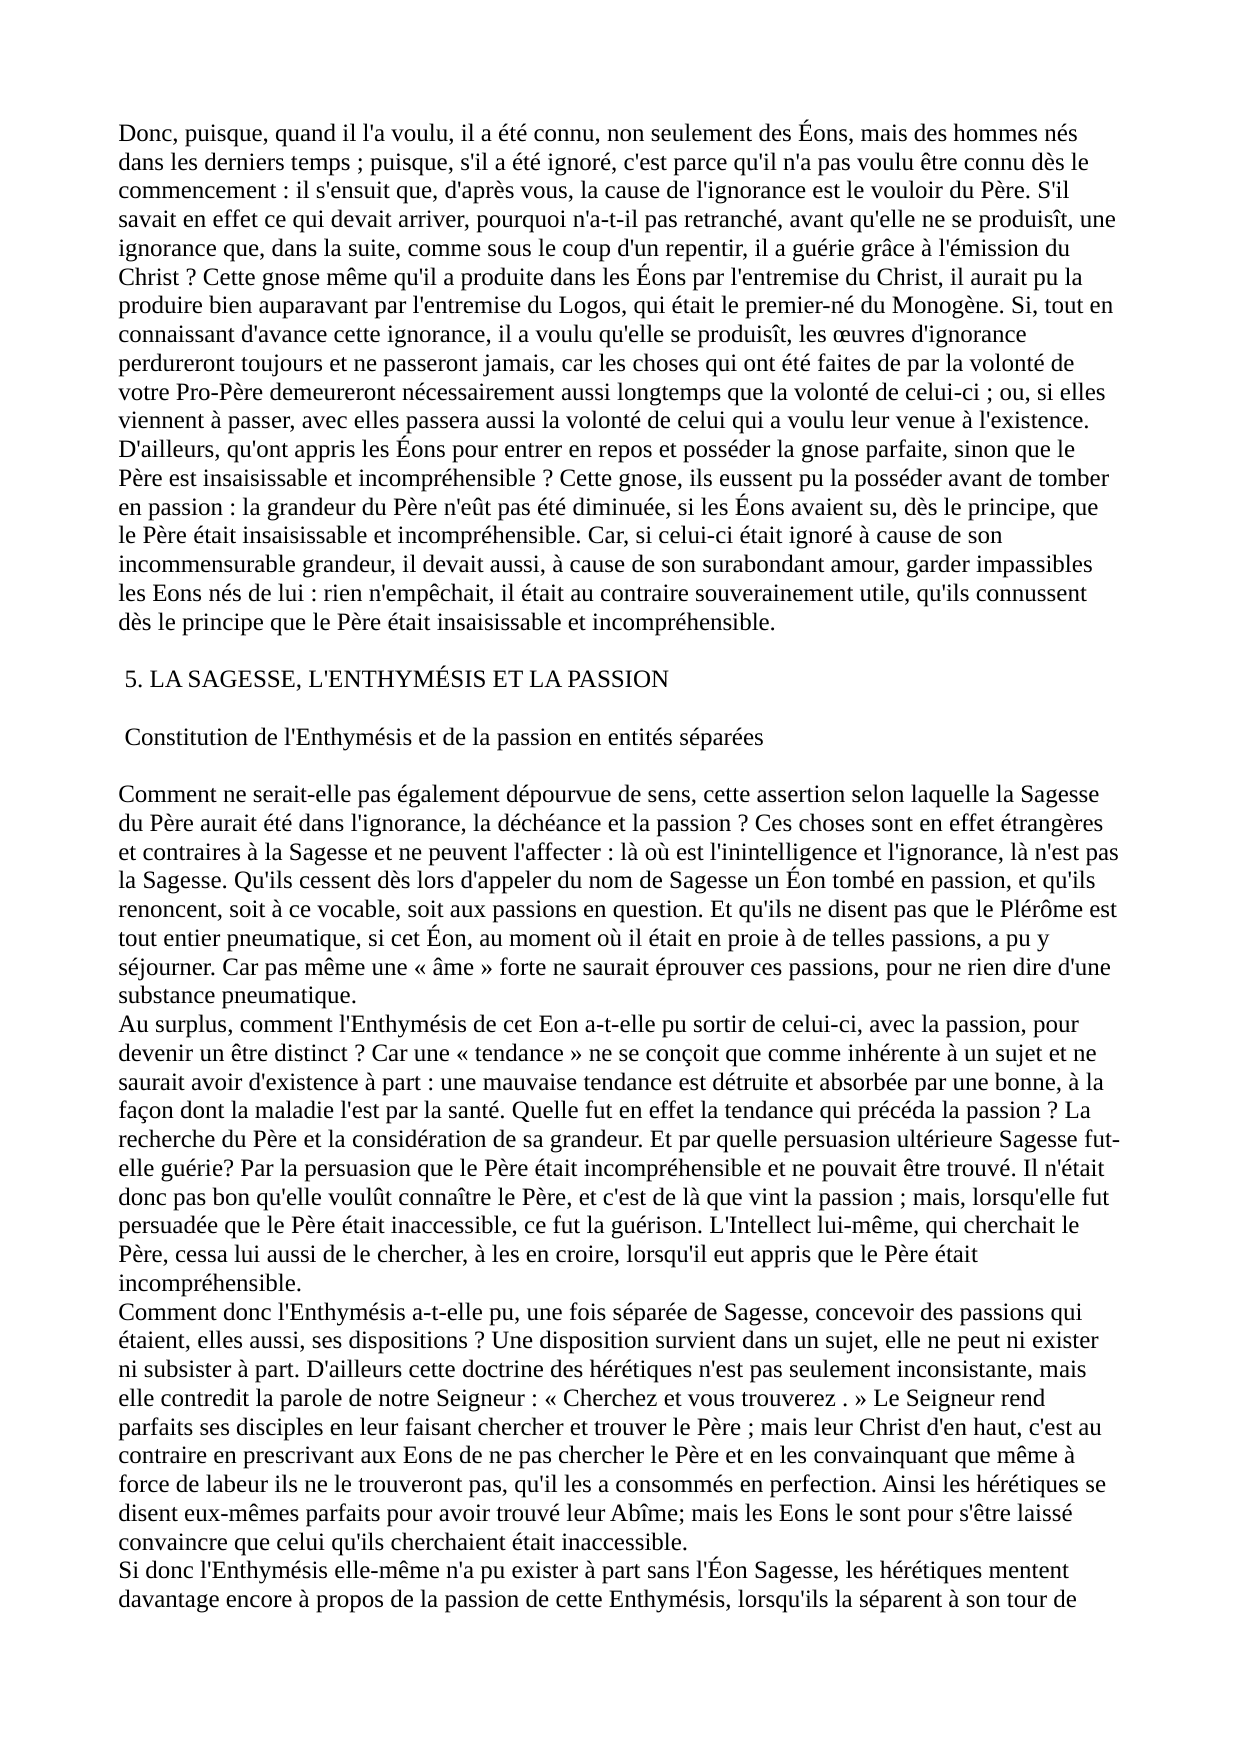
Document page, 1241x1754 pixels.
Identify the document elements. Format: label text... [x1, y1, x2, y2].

text 5. LA SAGESSE, L'ENTHYMÉSIS ET LA PASSION [118, 664, 1122, 693]
text Si donc l'Enthymésis elle-même n'a pu exister à part sans l'Éon Sagesse, les hérétiques mentent davantage encore à propos de la passion de cette Enthymésis, lorsqu'ils la séparent à son tour de [118, 1556, 1122, 1613]
text Comment ne serait-elle pas également dépourvue de sens, cette assertion selon laquelle la Sagesse du Père aurait été dans l'ignorance, la déchéance et la passion ? Ces choses sont en effet étrangères et contraires à la Sagesse et ne peuvent l'affecter : là où est l'inintelligence et l'ignorance, là n'est pas la Sagesse. Qu'ils cessent dès lors d'appeler du nom de Sagesse un Éon tombé en passion, et qu'ils renoncent, soit à ce vocable, soit aux passions en question. Et qu'ils ne disent pas que le Plérôme est tout entier pneumatique, si cet Éon, au moment où il était en proie à de telles passions, a pu y séjourner. Car pas même une « âme » forte ne saurait éprouver ces passions, pour ne rien dire d'une substance pneumatique. [118, 779, 1122, 1009]
text Comment donc l'Enthymésis a-t-elle pu, une fois séparée de Sagesse, concevoir des passions qui étaient, elles aussi, ses dispositions ? Une disposition survient dans un sujet, elle ne peut ni exister ni subsister à part. D'ailleurs cette doctrine des hérétiques n'est pas seulement inconsistante, mais elle contredit la parole de notre Seigneur : « Cherchez et vous trouverez . » Le Seigneur rend parfaits ses disciples en leur faisant chercher et trouver le Père ; mais leur Christ d'en haut, c'est au contraire en prescrivant aux Eons de ne pas chercher le Père et en les convainquant que même à force de labeur ils ne le trouveront pas, qu'il les a consommés en perfection. Ainsi les hérétiques se disent eux-mêmes parfaits pour avoir trouvé leur Abîme; mais les Eons le sont pour s'être laissé convaincre que celui qu'ils cherchaient était inaccessible. [118, 1297, 1122, 1556]
text Au surplus, comment l'Enthymésis de cet Eon a-t-elle pu sortir de celui-ci, avec la passion, pour devenir un être distinct ? Car une « tendance » ne se conçoit que comme inhérente à un sujet et ne saurait avoir d'existence à part : une mauvaise tendance est détruite et absorbée par une bonne, à la façon dont la maladie l'est par la santé. Quelle fut en effet la tendance qui précéda la passion ? La recherche du Père et la considération de sa grandeur. Et par quelle persuasion ultérieure Sagesse fut-elle guérie? Par la persuasion que le Père était incompréhensible et ne pouvait être trouvé. Il n'était donc pas bon qu'elle voulût connaître le Père, et c'est de là que vint la passion ; mais, lorsqu'elle fut persuadée que le Père était inaccessible, ce fut la guérison. L'Intellect lui-même, qui cherchait le Père, cessa lui aussi de le chercher, à les en croire, lorsqu'il eut appris que le Père était incompréhensible. [118, 1009, 1122, 1297]
text Donc, puisque, quand il l'a voulu, il a été connu, non seulement des Éons, mais des hommes nés dans les derniers temps ; puisque, s'il a été ignoré, c'est parce qu'il n'a pas voulu être connu dès le commencement : il s'ensuit que, d'après vous, la cause de l'ignorance est le vouloir du Père. S'il savait en effet ce qui devait arriver, pourquoi n'a-t-il pas retranché, avant qu'elle ne se produisît, une ignorance que, dans la suite, comme sous le coup d'un repentir, il a guérie grâce à l'émission du Christ ? Cette gnose même qu'il a produite dans les Éons par l'entremise du Christ, il aurait pu la produire bien auparavant par l'entremise du Logos, qui était le premier-né du Monogène. Si, tout en connaissant d'avance cette ignorance, il a voulu qu'elle se produisît, les œuvres d'ignorance perdureront toujours et ne passeront jamais, car les choses qui ont été faites de par la volonté de votre Pro-Père demeureront nécessairement aussi longtemps que la volonté de celui-ci ; ou, si elles viennent à passer, avec elles passera aussi la volonté de celui qui a voulu leur venue à l'existence. D'ailleurs, qu'ont appris les Éons pour entrer en repos et posséder la gnose parfaite, sinon que le Père est insaisissable et incompréhensible ? Cette gnose, ils eussent pu la posséder avant de tomber en passion : la grandeur du Père n'eût pas été diminuée, si les Éons avaient su, dès le principe, que le Père était insaisissable et incompréhensible. Car, si celui-ci était ignoré à cause de son incommensurable grandeur, il devait aussi, à cause de son surabondant amour, garder impassibles les Eons nés de lui : rien n'empêchait, il était au contraire souverainement utile, qu'ils connussent dès le principe que le Père était insaisissable et incompréhensible. [118, 118, 1122, 636]
text Constitution de l'Enthymésis et de la passion en entités séparées [118, 722, 1122, 751]
